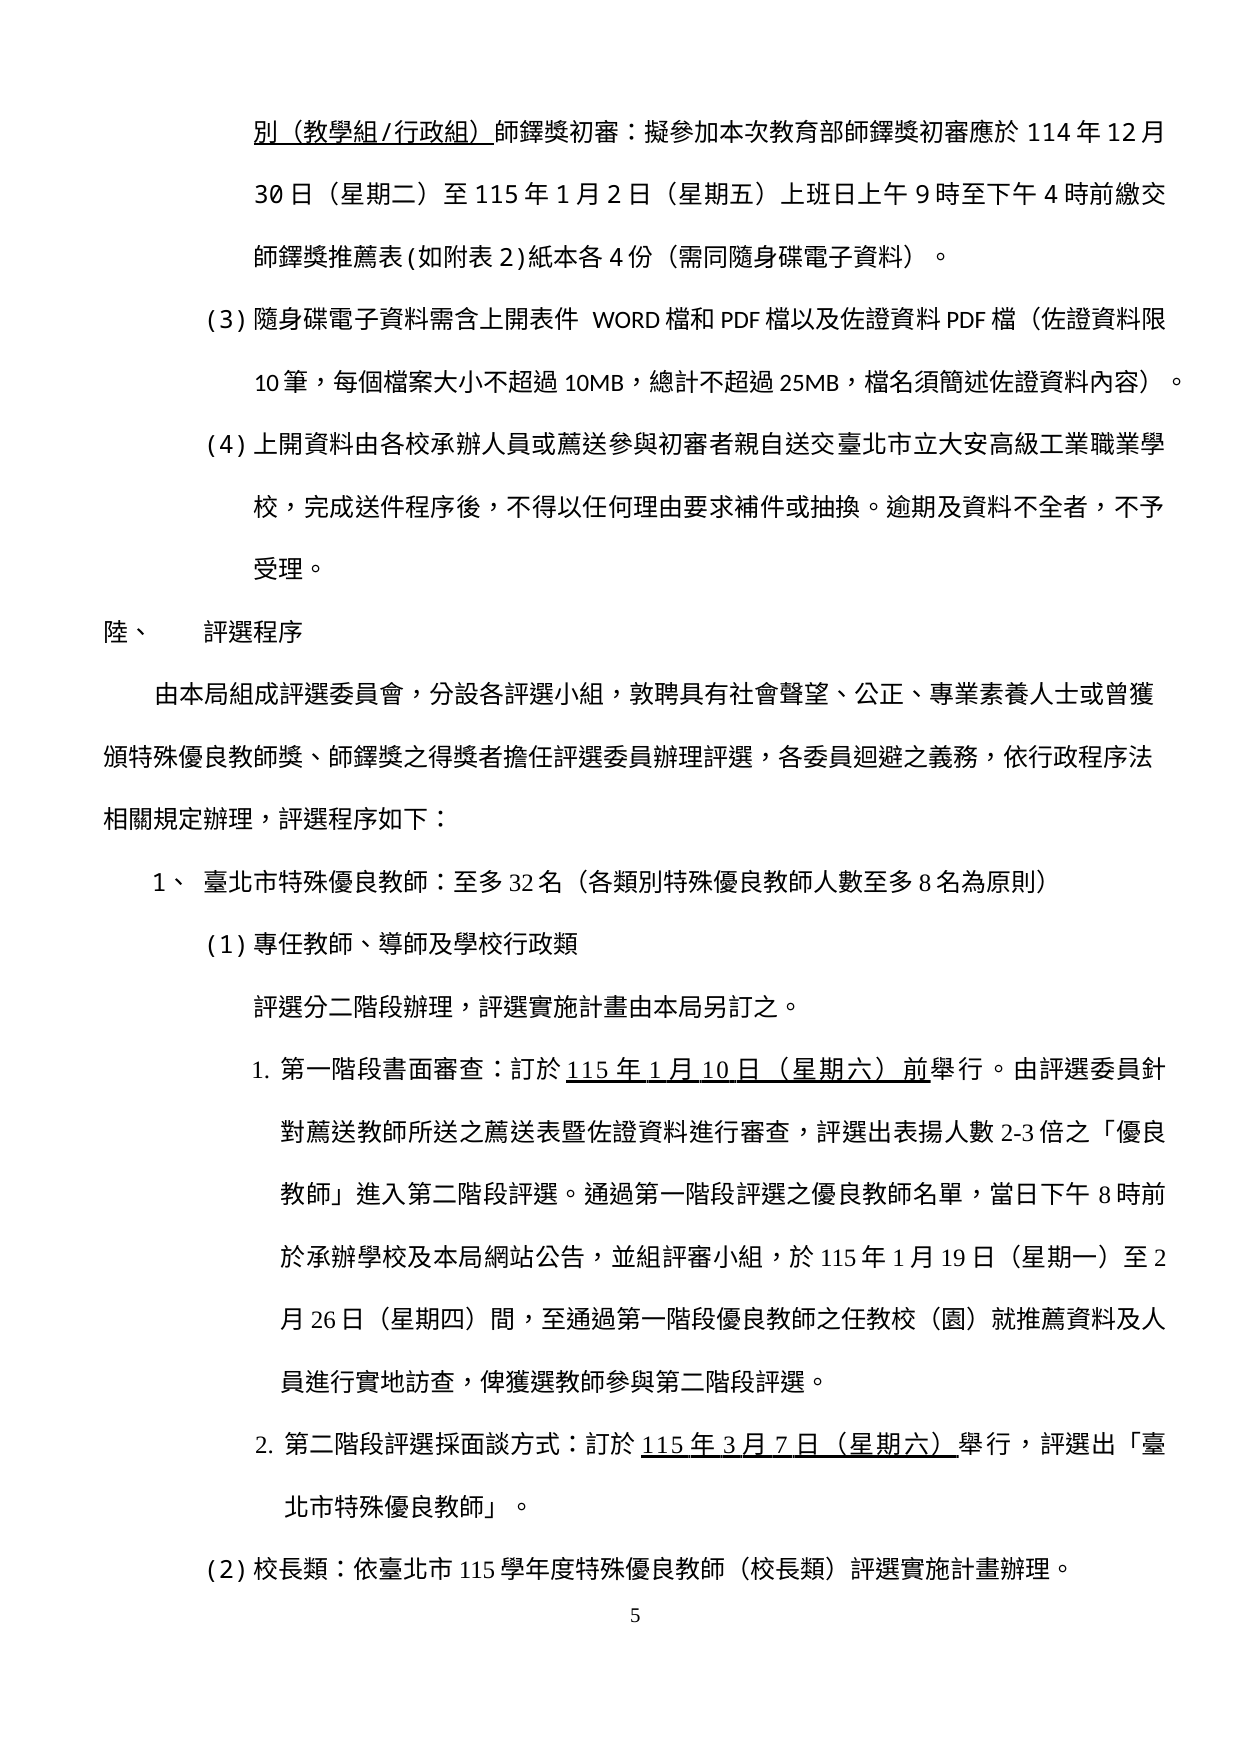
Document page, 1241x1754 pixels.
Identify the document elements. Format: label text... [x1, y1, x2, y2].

list 評選程序 [103, 589, 1167, 651]
list 上開資料由各校承辦人員或薦送參與初審者親自送交臺北市立大安高級工業職業學校，完成送件程序後，不得以任何理由要求補件或抽換。逾期及資料不全者，不予受理。 [203, 401, 1167, 589]
list 隨身碟電子資料需含上開表件 WORD檔和PDF檔以及佐證資料PDF檔（佐證資料限10筆，每個檔案大小不超過10MB，總計不超過25MB，檔名須簡述佐證資料內容）。 [203, 276, 1167, 401]
text 由本局組成評選委員會，分設各評選小組，敦聘具有社會聲望、公正、專業素養人士或曾獲頒特殊優良教師獎、師鐸獎之得獎者擔任評選委員辦理評選，各委員迴避之義務，依行政程序法相關規定辦理，評選程序如下： [103, 651, 1167, 839]
list 第二階段評選採面談方式：訂於115年3月7日（星期六）舉行，評選出「臺北市特殊優良教師」。 [255, 1401, 1167, 1526]
list 第一階段書面審查：訂於115年1月10日（星期六）前舉行。由評選委員針對薦送教師所送之薦送表暨佐證資料進行審查，評選出表揚人數2-3倍之「優良教師」進入第二階段評選。通過第一階段評選之優良教師名單，當日下午8時前於承辦學校及本局網站公告，並組評審小組，於115年1月19日（星期一）至2月26日（星期四）間，至通過第一階段優良教師之任教校（園）就推薦資料及人員進行實地訪查，俾獲選教師參與第二階段評選。 [251, 1026, 1167, 1401]
text 評選分二階段辦理，評選實施計畫由本局另訂之。 [253, 964, 1167, 1026]
list 專任教師、導師及學校行政類 [203, 901, 1167, 964]
list 校長類：依臺北市115學年度特殊優良教師（校長類）評選實施計畫辦理。 [203, 1526, 1167, 1589]
list 臺北市特殊優良教師：至多32名（各類別特殊優良教師人數至多8名為原則） [103, 839, 1167, 901]
list 別（教學組/行政組）師鐸獎初審：擬參加本次教育部師鐸獎初審應於114年12月30日（星期二）至115年1月2日（星期五）上班日上午9時至下午4時前繳交師鐸獎推薦表(如附表2)紙本各4份（需同隨身碟電子資料）。 [203, 89, 1167, 276]
